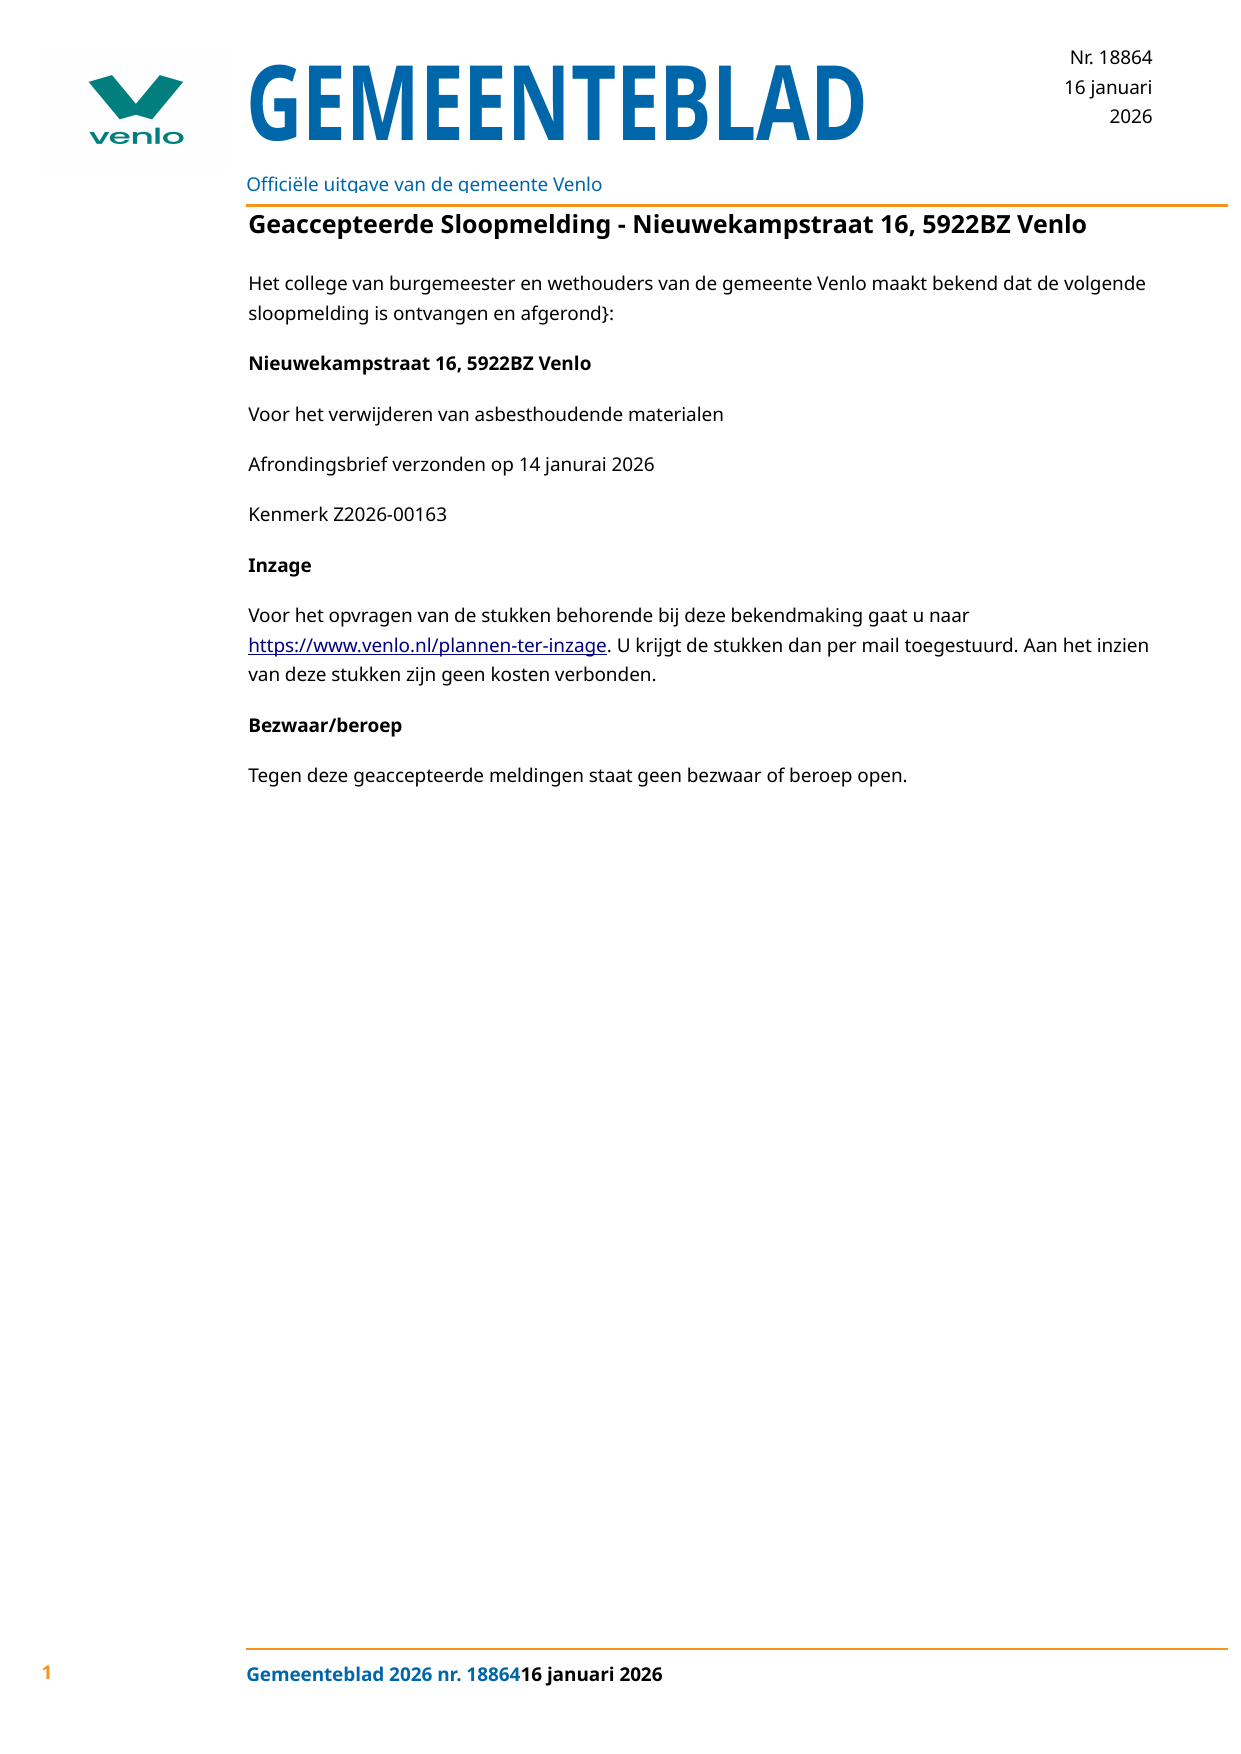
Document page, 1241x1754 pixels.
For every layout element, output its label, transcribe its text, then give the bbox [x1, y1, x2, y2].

text Inzage [248, 552, 1152, 578]
text Het college van burgemeester en wethouders van de gemeente Venlo maakt bekend dat de volgende sloopmelding is ontvangen en afgerond}: [248, 270, 1152, 326]
text Voor het opvragen van de stukken behorende bij deze bekendmaking gaat u naar https://www.venlo.nl/plannen-ter-inzage. U krijgt de stukken dan per mail toegestuurd. Aan het inzien van deze stukken zijn geen kosten verbonden. [248, 602, 1152, 687]
text Nieuwekampstraat 16, 5922BZ Venlo [248, 350, 1152, 376]
text Tegen deze geaccepteerde meldingen staat geen bezwaar of beroep open. [248, 762, 1152, 788]
text Geaccepteerde Sloopmelding - Nieuwekampstraat 16, 5922BZ Venlo [248, 207, 1152, 241]
picture [41, 47, 231, 172]
text Kenmerk Z2026-00163 [248, 502, 1152, 527]
text Bezwaar/beroep [248, 712, 1152, 738]
text Afrondingsbrief verzonden op 14 janurai 2026 [248, 451, 1152, 477]
text Voor het verwijderen van asbesthoudende materialen [248, 401, 1152, 426]
